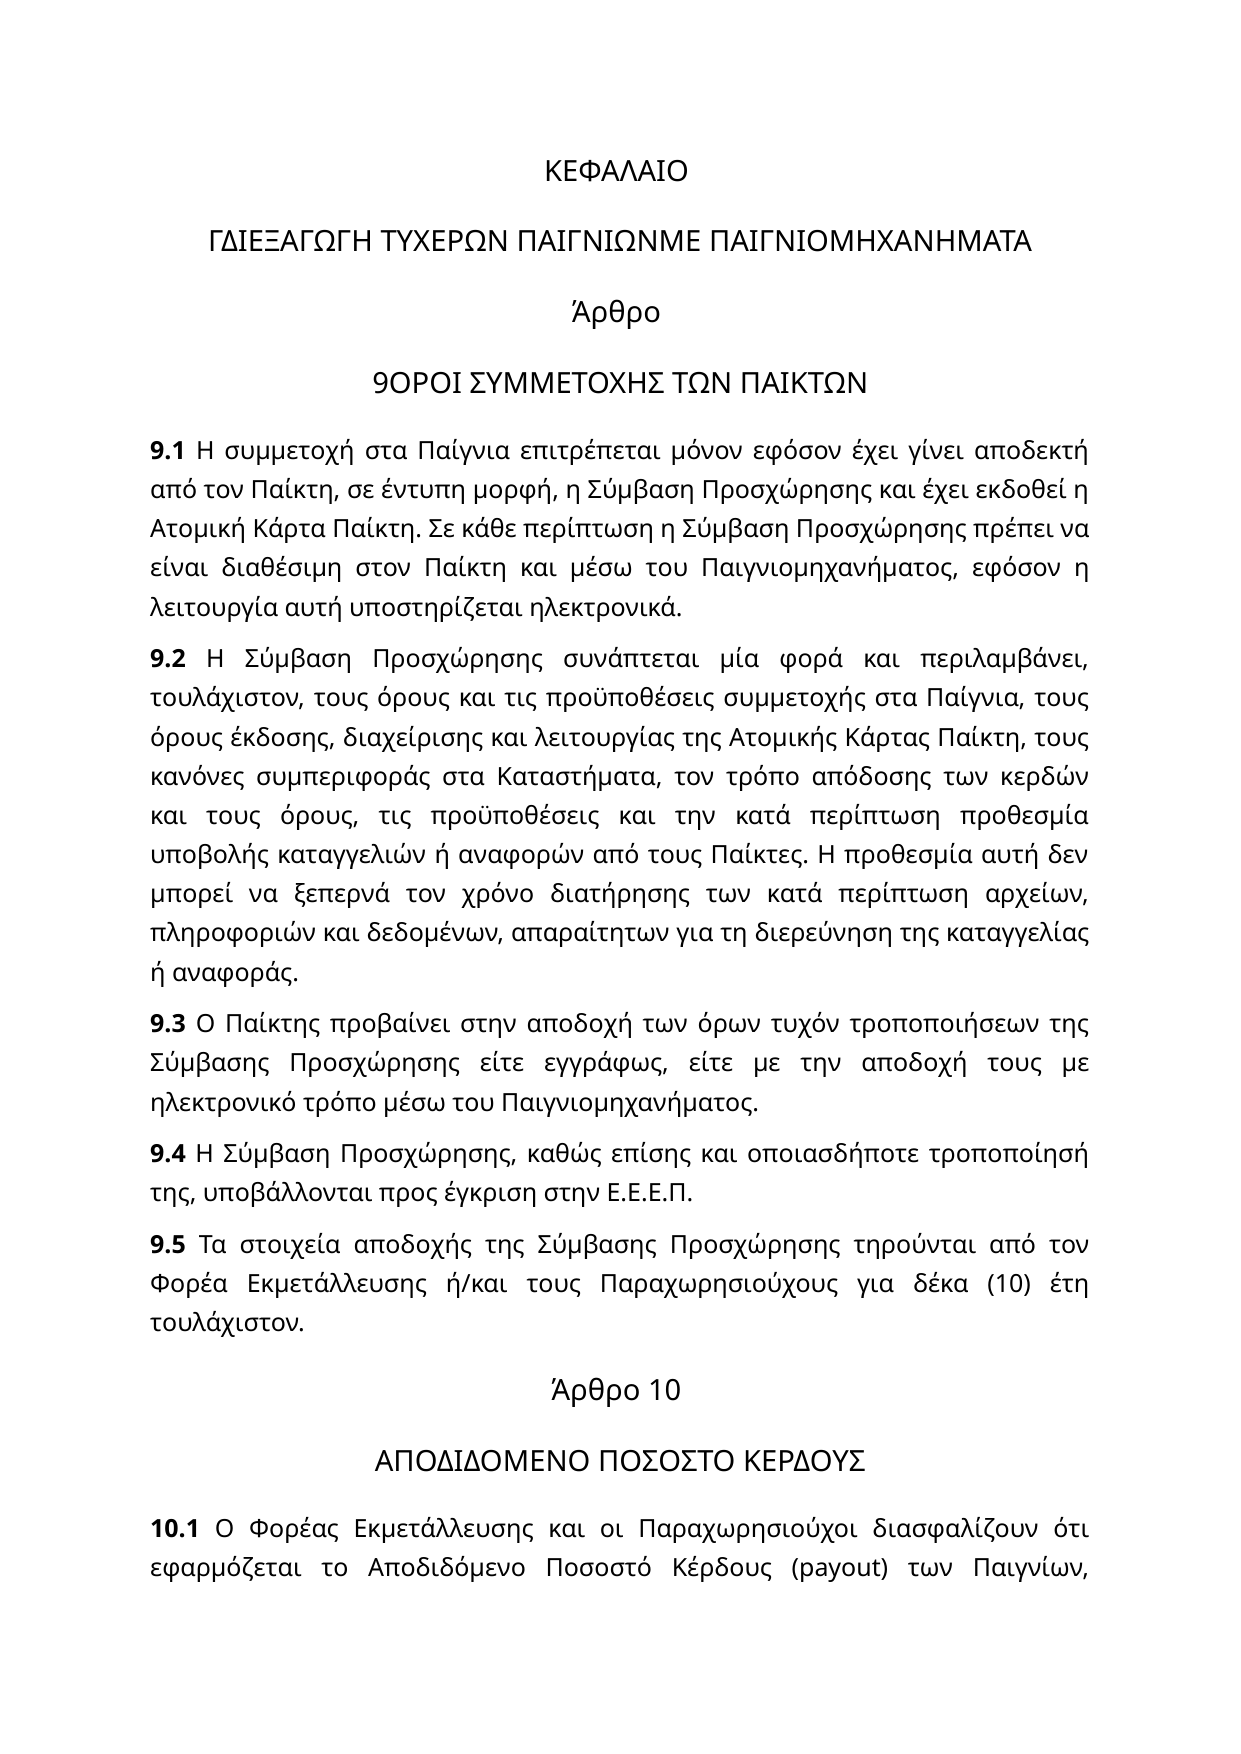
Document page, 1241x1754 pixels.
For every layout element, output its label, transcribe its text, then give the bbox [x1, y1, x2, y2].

text 9.3 Ο Παίκτης προβαίνει στην αποδοχή των όρων τυχόν τροποποιήσεων της Σύμβασης Προσχώρησης είτε εγγράφως, είτε με την αποδοχή τους με ηλεκτρονικό τρόπο μέσω του Παιγνιομηχανήματος. [150, 1006, 1090, 1118]
subtitle ΓΔΙΕΞΑΓΩΓΗ ΤΥΧΕΡΩΝ ΠΑΙΓΝΙΩΝΜΕ ΠΑΙΓΝΙΟΜΗΧΑΝΗΜΑΤΑ [150, 221, 1090, 260]
text 9.5 Τα στοιχεία αποδοχής της Σύμβασης Προσχώρησης τηρούνται από τον Φορέα Εκμετάλλευσης ή/και τους Παραχωρησιούχους για δέκα (10) έτη τουλάχιστον. [150, 1227, 1090, 1339]
text 9.1 Η συμμετοχή στα Παίγνια επιτρέπεται μόνον εφόσον έχει γίνει αποδεκτή από τον Παίκτη, σε έντυπη μορφή, η Σύμβαση Προσχώρησης και έχει εκδοθεί η Ατομική Κάρτα Παίκτη. Σε κάθε περίπτωση η Σύμβαση Προσχώρησης πρέπει να είναι διαθέσιμη στον Παίκτη και μέσω του Παιγνιομηχανήματος, εφόσον η λειτουργία αυτή υποστηρίζεται ηλεκτρονικά. [150, 432, 1090, 623]
subtitle ΑΠΟΔΙΔΟΜΕΝΟ ΠΟΣΟΣΤΟ ΚΕΡΔΟΥΣ [150, 1440, 1090, 1479]
text 9.2 Η Σύμβαση Προσχώρησης συνάπτεται μία φορά και περιλαμβάνει, τουλάχιστον, τους όρους και τις προϋποθέσεις συμμετοχής στα Παίγνια, τους όρους έκδοσης, διαχείρισης και λειτουργίας της Ατομικής Κάρτας Παίκτη, τους κανόνες συμπεριφοράς στα Καταστήματα, τον τρόπο απόδοσης των κερδών και τους όρους, τις προϋποθέσεις και την κατά περίπτωση προθεσμία υποβολής καταγγελιών ή αναφορών από τους Παίκτες. Η προθεσμία αυτή δεν μπορεί να ξεπερνά τον χρόνο διατήρησης των κατά περίπτωση αρχείων, πληροφοριών και δεδομένων, απαραίτητων για τη διερεύνηση της καταγγελίας ή αναφοράς. [150, 641, 1090, 988]
subtitle 9ΟΡΟΙ ΣΥΜΜΕΤΟΧΗΣ ΤΩΝ ΠΑΙΚΤΩΝ [150, 362, 1090, 402]
subtitle ΚΕΦΑΛΑΙΟ [150, 150, 1090, 190]
subtitle Άρθρο [150, 291, 1090, 331]
text 10.1 Ο Φορέας Εκμετάλλευσης και οι Παραχωρησιούχοι διασφαλίζουν ότι εφαρμόζεται το Αποδιδόμενο Ποσοστό Κέρδους (payout) των Παιγνίων, [150, 1510, 1090, 1584]
subtitle Άρθρο 10 [150, 1369, 1090, 1409]
text 9.4 Η Σύμβαση Προσχώρησης, καθώς επίσης και οποιασδήποτε τροποποίησή της, υποβάλλονται προς έγκριση στην Ε.Ε.Ε.Π. [150, 1136, 1090, 1209]
